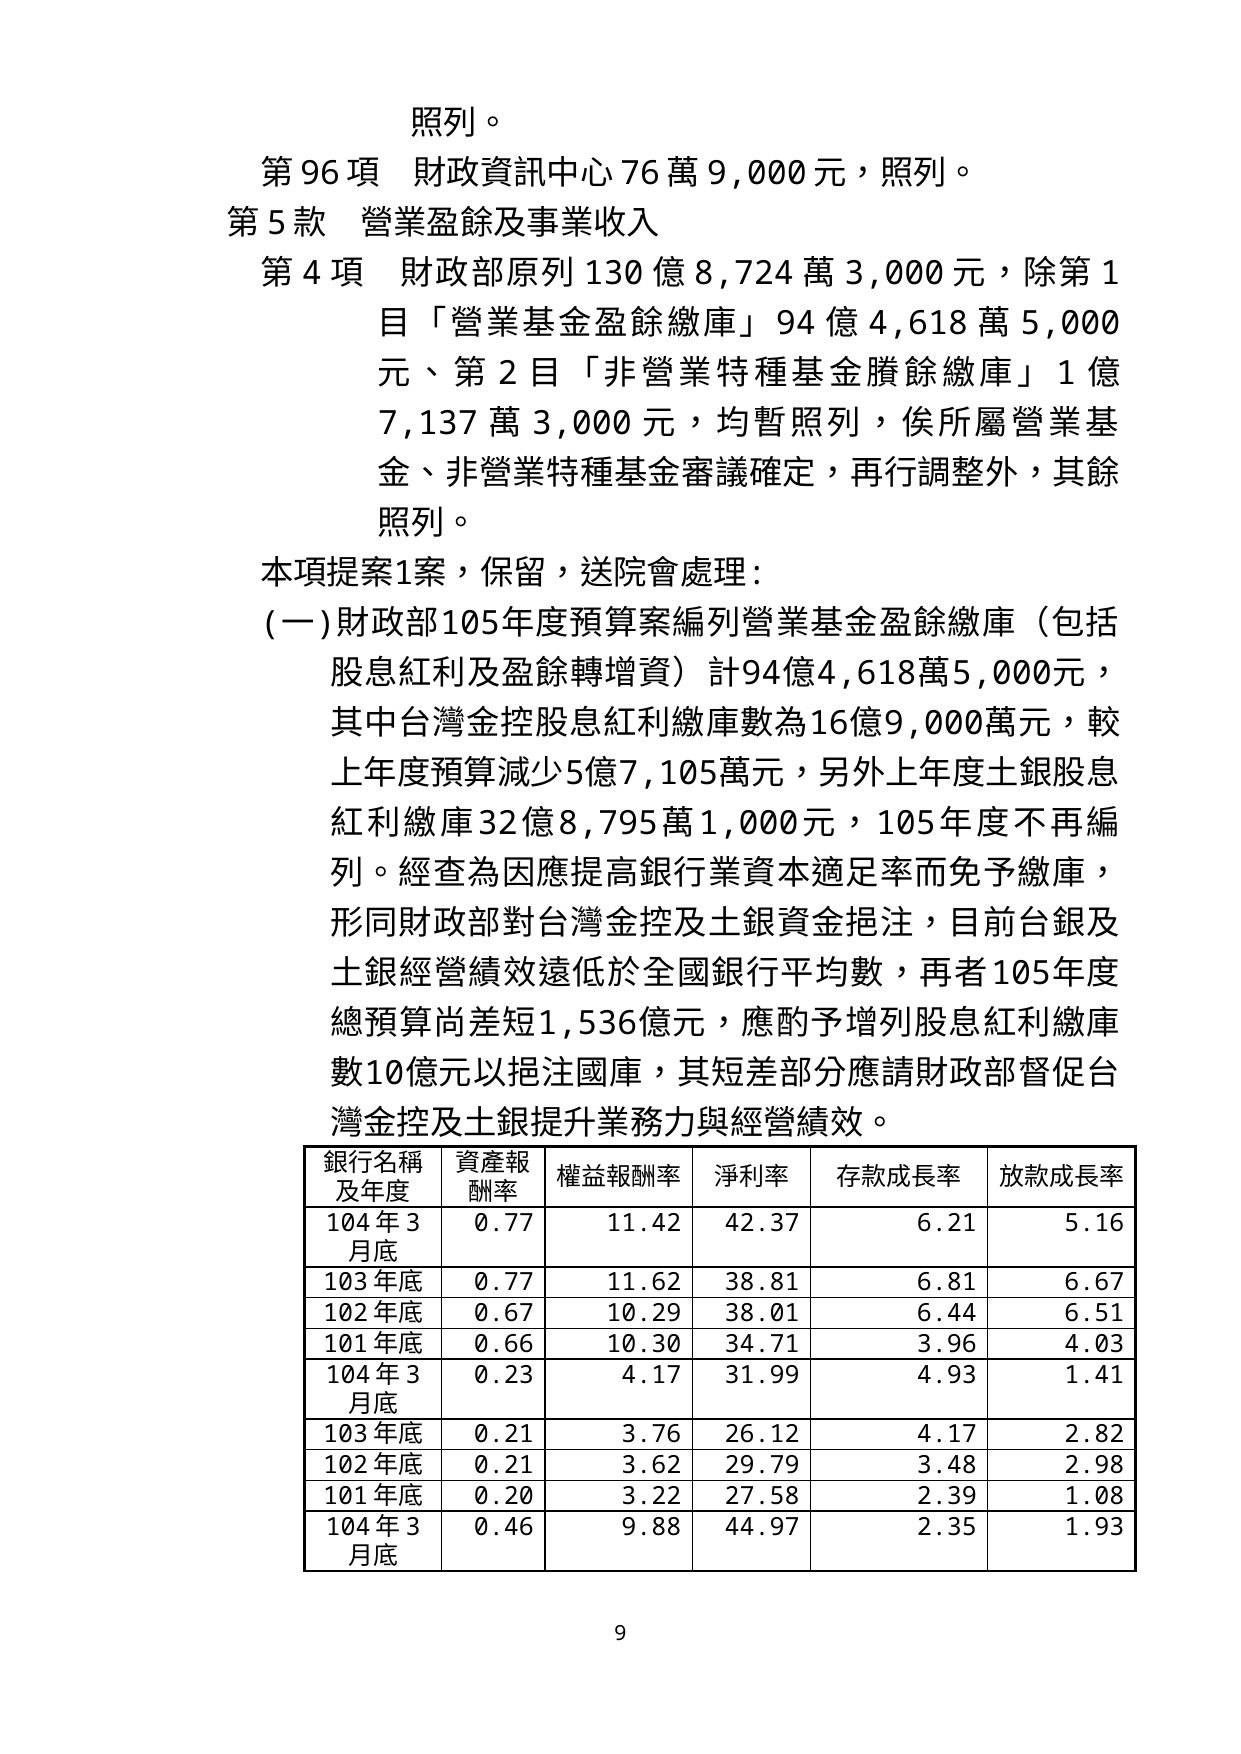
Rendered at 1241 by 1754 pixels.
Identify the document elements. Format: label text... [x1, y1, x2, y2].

table_cell 2.98 [988, 1450, 1134, 1479]
table_cell 6.67 [988, 1268, 1134, 1297]
table_header 權益報酬率 [546, 1148, 692, 1206]
table_cell 0.77 [442, 1208, 544, 1266]
table_cell 103年底 [306, 1420, 441, 1449]
table_cell 10.30 [546, 1329, 692, 1358]
table_cell 9.88 [546, 1512, 692, 1570]
table_cell 2.39 [811, 1481, 987, 1510]
table_cell 11.62 [546, 1268, 692, 1297]
table_cell 102年底 [306, 1450, 441, 1479]
table_cell 101年底 [306, 1329, 441, 1358]
table_cell 4.03 [988, 1329, 1134, 1358]
table_cell 44.97 [693, 1512, 810, 1570]
table_cell 3.96 [811, 1329, 987, 1358]
table_cell 104年3月底 [306, 1512, 441, 1570]
table_cell 38.01 [693, 1298, 810, 1327]
table_header 存款成長率 [811, 1148, 987, 1206]
table_cell 26.12 [693, 1420, 810, 1449]
table_cell 4.17 [546, 1360, 692, 1418]
text 本項提案1案，保留，送院會處理: [260, 544, 1120, 594]
table_header 資產報酬率 [442, 1148, 544, 1206]
table_cell 6.81 [811, 1268, 987, 1297]
table_cell 0.46 [442, 1512, 544, 1570]
table_cell 11.42 [546, 1208, 692, 1266]
table_cell 42.37 [693, 1208, 810, 1266]
text 第96項 財政資訊中心76萬9,000元，照列。 [260, 144, 1120, 194]
table_cell 6.51 [988, 1298, 1134, 1327]
text 第4項 財政部原列130億8,724萬3,000元，除第1目「營業基金盈餘繳庫」94億4,618萬5,000元、第2目「非營業特種基金賸餘繳庫」1億7,137萬3,000元，均暫照列，俟所屬營業基金、非營業特種基金審議確定，再行調整外，其餘照列。 [260, 244, 1120, 544]
text 照列。 [260, 94, 1120, 144]
table_cell 104年3月底 [306, 1360, 441, 1418]
table_cell 4.93 [811, 1360, 987, 1418]
table_cell 10.29 [546, 1298, 692, 1327]
table_cell 38.81 [693, 1268, 810, 1297]
table_cell 1.08 [988, 1481, 1134, 1510]
table_cell 0.20 [442, 1481, 544, 1510]
table_cell 3.62 [546, 1450, 692, 1479]
table_header 淨利率 [693, 1148, 810, 1206]
table_cell 0.21 [442, 1450, 544, 1479]
table_cell 101年底 [306, 1481, 441, 1510]
table_cell 3.48 [811, 1450, 987, 1479]
table_cell 0.67 [442, 1298, 544, 1327]
table_cell 0.23 [442, 1360, 544, 1418]
table_cell 3.76 [546, 1420, 692, 1449]
table_cell 0.66 [442, 1329, 544, 1358]
table_cell 27.58 [693, 1481, 810, 1510]
text 第5款 營業盈餘及事業收入 [227, 194, 1120, 244]
table_cell 4.17 [811, 1420, 987, 1449]
table_cell 0.77 [442, 1268, 544, 1297]
table_cell 103年底 [306, 1268, 441, 1297]
table_header 放款成長率 [988, 1148, 1134, 1206]
table_cell 1.93 [988, 1512, 1134, 1570]
table_cell 104年3月底 [306, 1208, 441, 1266]
table_header 銀行名稱及年度 [306, 1148, 441, 1206]
table_cell 2.82 [988, 1420, 1134, 1449]
table_cell 5.16 [988, 1208, 1134, 1266]
table_cell 2.35 [811, 1512, 987, 1570]
table_cell 3.22 [546, 1481, 692, 1510]
table_cell 0.21 [442, 1420, 544, 1449]
table_cell 34.71 [693, 1329, 810, 1358]
table_cell 6.44 [811, 1298, 987, 1327]
table_cell 31.99 [693, 1360, 810, 1418]
table_cell 102年底 [306, 1298, 441, 1327]
table_cell 6.21 [811, 1208, 987, 1266]
table_cell 29.79 [693, 1450, 810, 1479]
text (一)財政部105年度預算案編列營業基金盈餘繳庫（包括股息紅利及盈餘轉增資）計94億4,618萬5,000元，其中台灣金控股息紅利繳庫數為16億9,000萬元，較上年度預算減少5億7,105萬元，另外上年度土銀股息紅利繳庫32億8,795萬1,000元，105年度不再編列。經查為因應提高銀行業資本適足率而免予繳庫，形同財政部對台灣金控及土銀資金挹注，目前台銀及土銀經營績效遠低於全國銀行平均數，再者105年度總預算尚差短1,536億元，應酌予增列股息紅利繳庫數10億元以挹注國庫，其短差部分應請財政部督促台灣金控及土銀提升業務力與經營績效。 [260, 594, 1120, 1144]
table_cell 1.41 [988, 1360, 1134, 1418]
